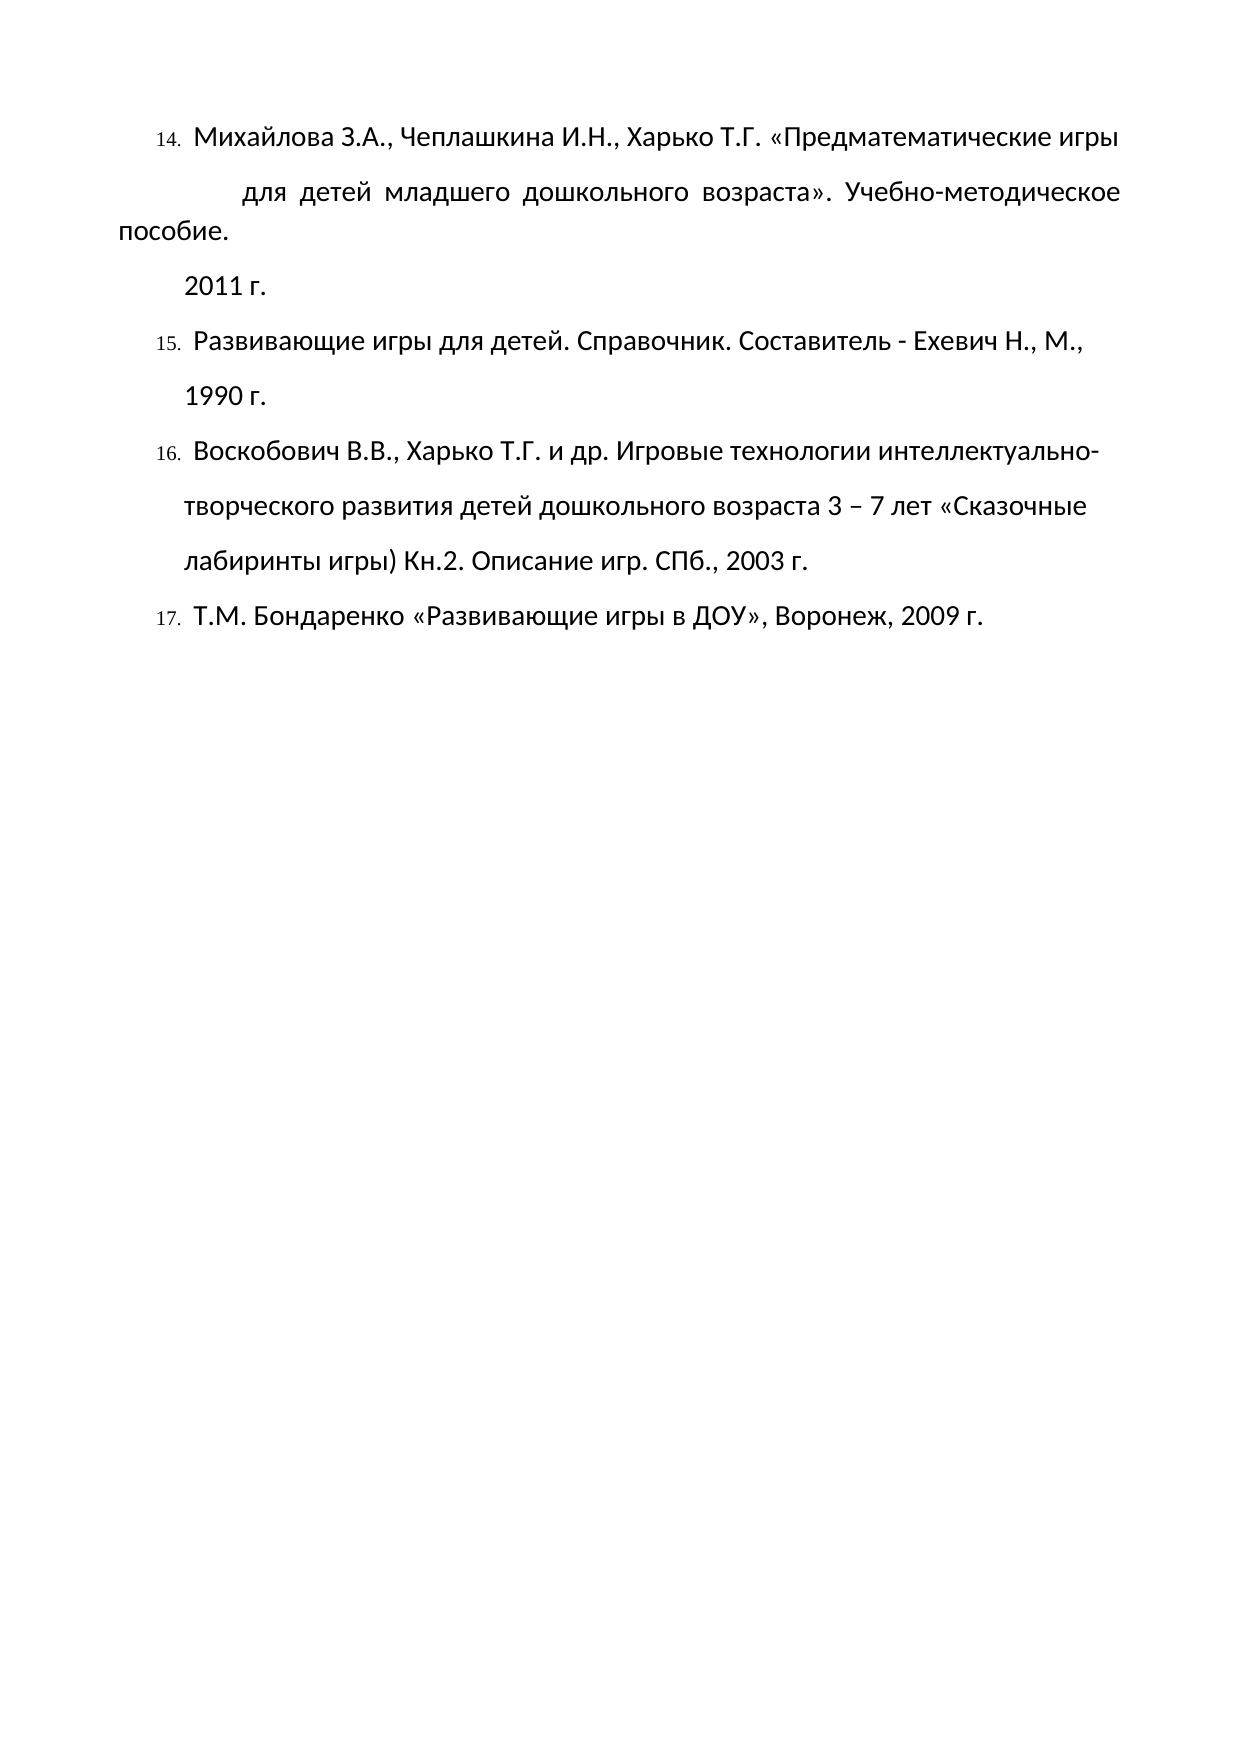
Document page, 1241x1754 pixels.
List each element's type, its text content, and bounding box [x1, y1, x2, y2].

list Т.М. Бондаренко «Развивающие игры в ДОУ», Воронеж, 2009 г. [156, 597, 1122, 633]
text 2011 г. [118, 267, 1122, 302]
text творческого развития детей дошкольного возраста 3 – 7 лет «Сказочные [118, 487, 1122, 523]
list Развивающие игры для детей. Справочник. Составитель - Ехевич Н., М., [156, 322, 1122, 357]
text для детей младшего дошкольного возраста». Учебно-методическое пособие. [118, 173, 1122, 247]
text лабиринты игры) Кн.2. Описание игр. СПб., 2003 г. [118, 542, 1122, 578]
list Михайлова З.А., Чеплашкина И.Н., Харько Т.Г. «Предматематические игры [156, 118, 1122, 154]
list Воскобович В.В., Харько Т.Г. и др. Игровые технологии интеллектуально- [156, 432, 1122, 468]
text 1990 г. [118, 377, 1122, 413]
